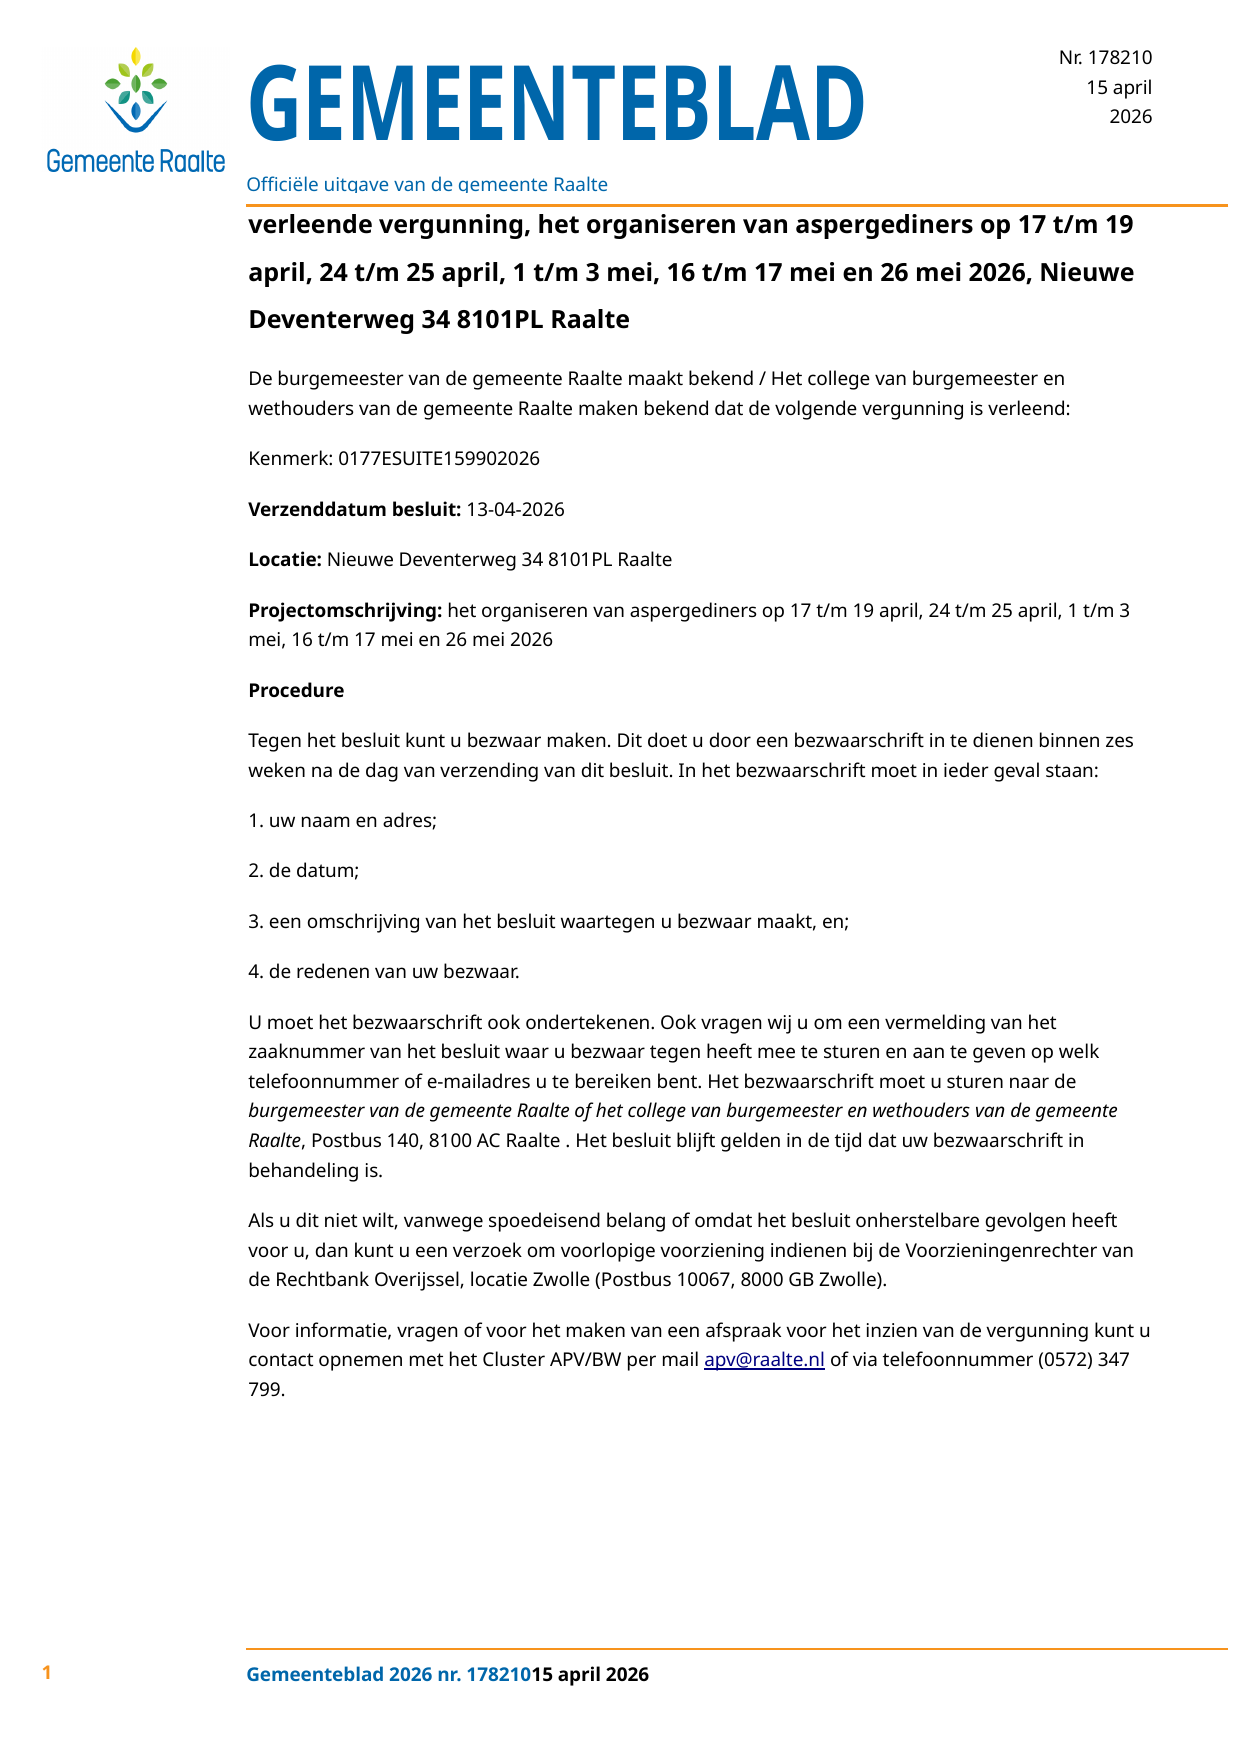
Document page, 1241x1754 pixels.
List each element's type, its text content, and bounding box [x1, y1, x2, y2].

text Procedure [248, 677, 1152, 702]
text U moet het bezwaarschrift ook ondertekenen. Ook vragen wij u om een vermelding van het zaaknummer van het besluit waar u bezwaar tegen heeft mee te sturen en aan te geven op welk telefoonnummer of e-mailadres u te bereiken bent. Het bezwaarschrift moet u sturen naar de burgemeester van de gemeente Raalte of het college van burgemeester en wethouders van de gemeente Raalte, Postbus 140, 8100 AC Raalte . Het besluit blijft gelden in de tijd dat uw bezwaarschrift in behandeling is. [248, 1009, 1152, 1182]
text Als u dit niet wilt, vanwege spoedeisend belang of omdat het besluit onherstelbare gevolgen heeft voor u, dan kunt u een verzoek om voorlopige voorziening indienen bij de Voorzieningenrechter van de Rechtbank Overijssel, locatie Zwolle (Postbus 10067, 8000 GB Zwolle). [248, 1207, 1152, 1292]
text Locatie: Nieuwe Deventerweg 34 8101PL Raalte [248, 546, 1152, 572]
text 3. een omschrijving van het besluit waartegen u bezwaar maakt, en; [248, 908, 1152, 934]
text 2. de datum; [248, 858, 1152, 883]
text verleende vergunning, het organiseren van aspergediners op 17 t/m 19 april, 24 t/m 25 april, 1 t/m 3 mei, 16 t/m 17 mei en 26 mei 2026, Nieuwe Deventerweg 34 8101PL Raalte [248, 207, 1152, 336]
text Voor informatie, vragen of voor het maken van een afspraak voor het inzien van de vergunning kunt u contact opnemen met het Cluster APV/BW per mail apv@raalte.nl of via telefoonnummer (0572) 347 799. [248, 1317, 1152, 1402]
text Projectomschrijving: het organiseren van aspergediners op 17 t/m 19 april, 24 t/m 25 april, 1 t/m 3 mei, 16 t/m 17 mei en 26 mei 2026 [248, 597, 1152, 652]
text 1. uw naam en adres; [248, 807, 1152, 833]
text Verzenddatum besluit: 13-04-2026 [248, 496, 1152, 522]
text Kenmerk: 0177ESUITE159902026 [248, 446, 1152, 471]
picture [41, 47, 231, 172]
text 4. de redenen van uw bezwaar. [248, 958, 1152, 984]
text Tegen het besluit kunt u bezwaar maken. Dit doet u door een bezwaarschrift in te dienen binnen zes weken na de dag van verzending van dit besluit. In het bezwaarschrift moet in ieder geval staan: [248, 727, 1152, 782]
text De burgemeester van de gemeente Raalte maakt bekend / Het college van burgemeester en wethouders van de gemeente Raalte maken bekend dat de volgende vergunning is verleend: [248, 366, 1152, 421]
